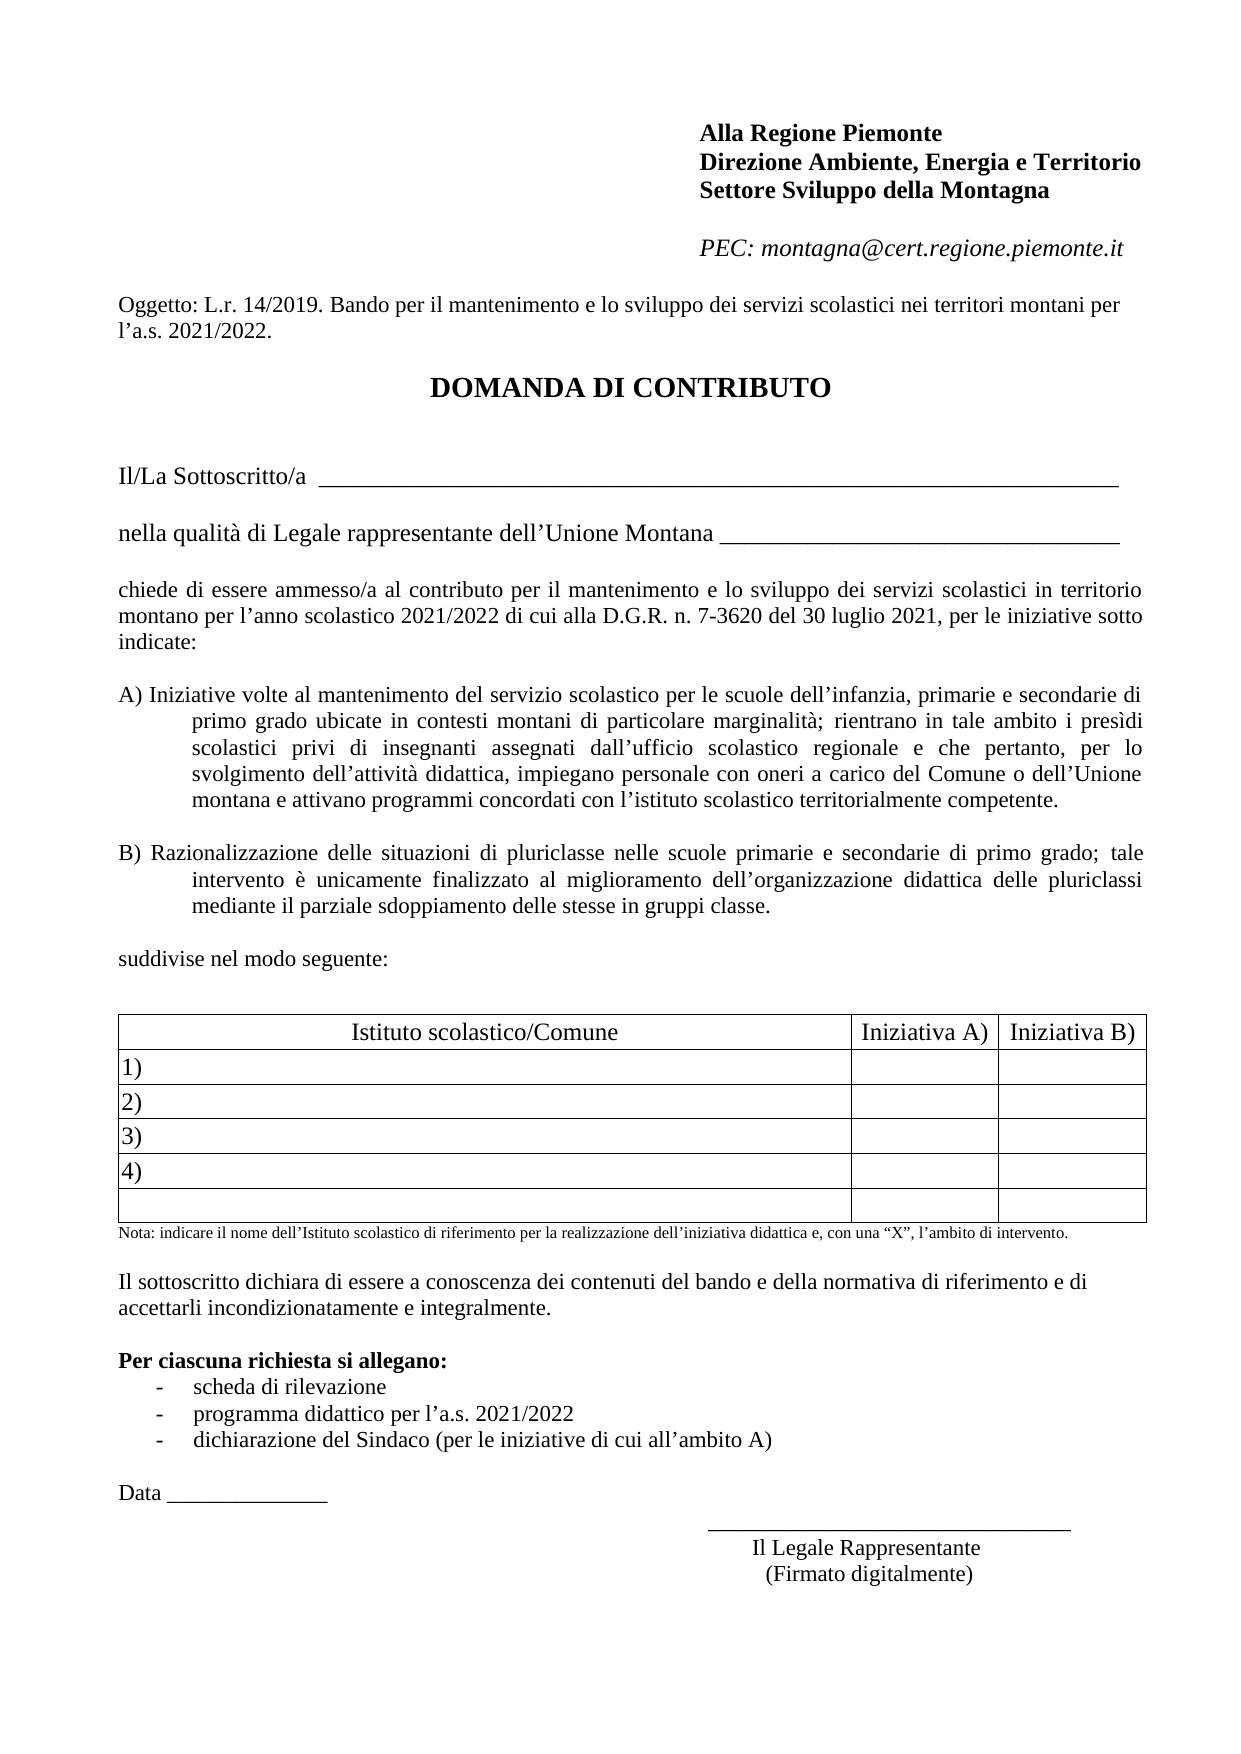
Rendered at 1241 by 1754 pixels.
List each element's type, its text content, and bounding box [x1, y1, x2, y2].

table_cell [999, 1050, 1146, 1083]
table_cell 3) [119, 1119, 851, 1153]
text (Firmato digitalmente) [708, 1560, 1144, 1587]
table_cell 2) [119, 1085, 851, 1118]
text suddivise nel modo seguente: [118, 945, 1144, 971]
table_header Istituto scolastico/Comune [119, 1015, 851, 1049]
table_cell [852, 1119, 998, 1153]
text nella qualità di Legale rappresentante dell’Unione Montana ________________________________ [118, 518, 1144, 547]
text Data ______________ [118, 1479, 1144, 1505]
text Il Legale Rappresentante [708, 1534, 1144, 1560]
subtitle DOMANDA DI CONTRIBUTO [118, 370, 1144, 403]
table_cell [852, 1189, 998, 1222]
text B) Razionalizzazione delle situazioni di pluriclasse nelle scuole primarie e secondarie di primo grado; tale intervento è unicamente finalizzato al miglioramento dell’organizzazione didattica delle pluriclassi mediante il parziale sdoppiamento delle stesse in gruppi classe. [118, 839, 1144, 918]
table_header Alla Regione Piemonte Direzione Ambiente, Energia e Territorio Settore Sviluppo della Montagna PEC: montagna@cert.regione.piemonte.it [437, 118, 1168, 291]
list scheda di rilevazione [156, 1373, 1144, 1400]
table_cell [852, 1050, 998, 1083]
text Il/La Sottoscritto/a ________________________________________________________________ [118, 461, 1144, 489]
text Per ciascuna richiesta si allegano: [118, 1347, 1144, 1373]
table_cell [999, 1189, 1146, 1222]
table_cell 4) [119, 1154, 851, 1188]
text Il sottoscritto dichiara di essere a conoscenza dei contenuti del bando e della normativa di riferimento e di accettarli incondizionatamente e integralmente. [118, 1268, 1144, 1321]
table_cell [852, 1154, 998, 1188]
table_cell 1) [119, 1050, 851, 1083]
list programma didattico per l’a.s. 2021/2022 [156, 1400, 1144, 1426]
table_cell [119, 1189, 851, 1222]
table_cell [999, 1154, 1146, 1188]
table_header Iniziativa B) [999, 1015, 1146, 1049]
table_cell [852, 1085, 998, 1118]
list dichiarazione del Sindaco (per le iniziative di cui all’ambito A) [156, 1426, 1144, 1452]
table_header Iniziativa A) [852, 1015, 998, 1049]
table_cell [999, 1085, 1146, 1118]
text chiede di essere ammesso/a al contributo per il mantenimento e lo sviluppo dei servizi scolastici in territorio montano per l’anno scolastico 2021/2022 di cui alla D.G.R. n. 7-3620 del 30 luglio 2021, per le iniziative sotto indicate: [118, 576, 1144, 655]
text A) Iniziative volte al mantenimento del servizio scolastico per le scuole dell’infanzia, primarie e secondarie di primo grado ubicate in contesti montani di particolare marginalità; rientrano in tale ambito i presìdi scolastici privi di insegnanti assegnati dall’ufficio scolastico regionale e che pertanto, per lo svolgimento dell’attività didattica, impiegano personale con oneri a carico del Comune o dell’Unione montana e attivano programmi concordati con l’istituto scolastico territorialmente competente. [118, 681, 1144, 813]
table_header [111, 118, 437, 291]
text _____________________________ [708, 1505, 1144, 1534]
table_cell [999, 1119, 1146, 1153]
text Nota: indicare il nome dell’Istituto scolastico di riferimento per la realizzazione dell’iniziativa didattica e, con una “X”, l’ambito di intervento. [118, 1223, 1144, 1242]
text Oggetto: L.r. 14/2019. Bando per il mantenimento e lo sviluppo dei servizi scolastici nei territori montani per l’a.s. 2021/2022. [118, 291, 1144, 343]
